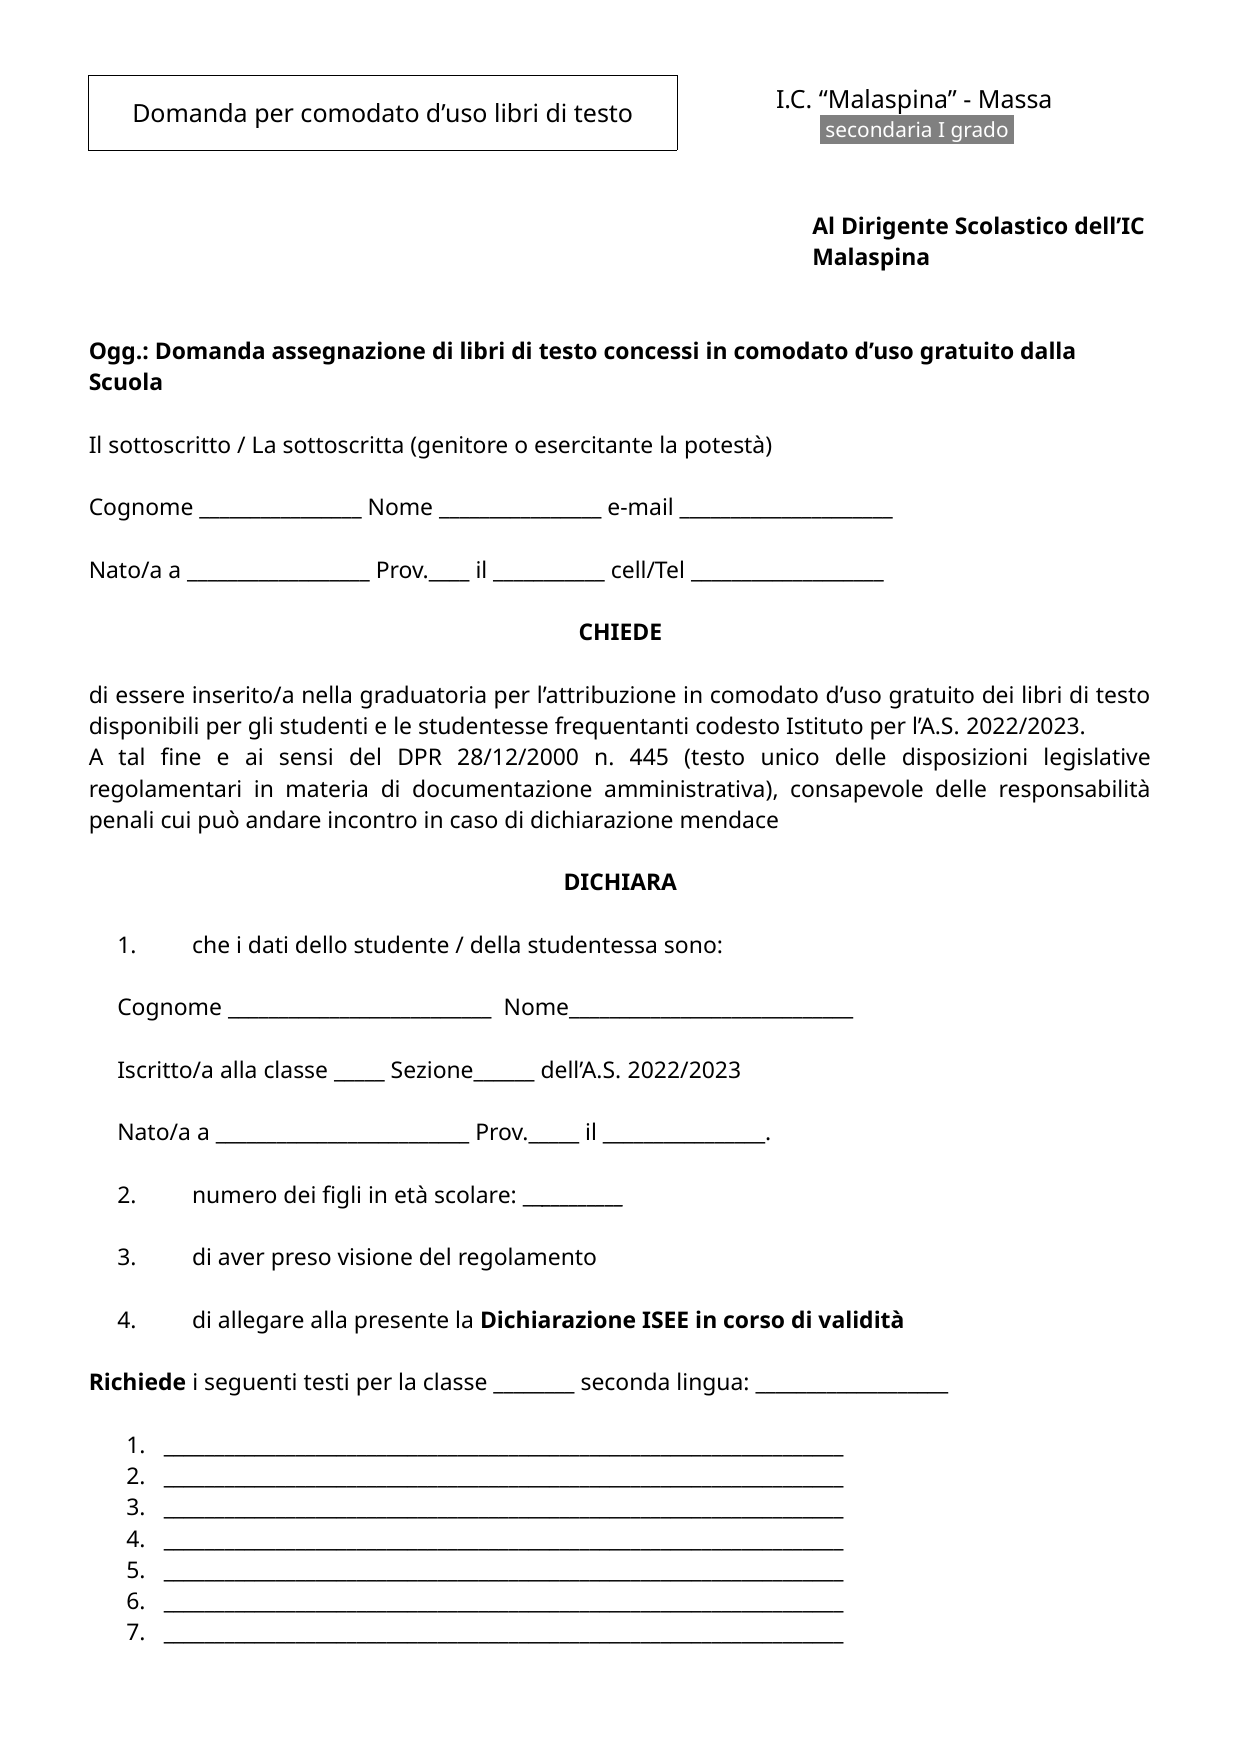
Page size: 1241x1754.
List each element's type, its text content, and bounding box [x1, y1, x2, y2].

list ___________________________________________________________________ [126, 1554, 1152, 1585]
text Nato/a a __________________ Prov.____ il ___________ cell/Tel ___________________ [88, 554, 1152, 585]
list ___________________________________________________________________ [126, 1585, 1152, 1616]
list numero dei figli in età scolare: ___________ [117, 1179, 1152, 1210]
text A tal fine e ai sensi del DPR 28/12/2000 n. 445 (testo unico delle disposizioni legislative regolamentari in materia di documentazione amministrativa), consapevole delle responsabilità penali cui può andare incontro in caso di dichiarazione mendace [88, 741, 1152, 835]
text di essere inserito/a nella graduatoria per l’attribuzione in comodato d’uso gratuito dei libri di testo disponibili per gli studenti e le studentesse frequentanti codesto Istituto per l’A.S. 2022/2023. [88, 679, 1152, 741]
text Richiede i seguenti testi per la classe ________ seconda lingua: ___________________ [88, 1366, 1152, 1397]
text Al Dirigente Scolastico dell’IC Malaspina [812, 210, 1152, 272]
text Il sottoscritto / La sottoscritta (genitore o esercitante la potestà) [88, 429, 1152, 460]
text Cognome ________________ Nome ________________ e-mail _____________________ [88, 491, 1152, 522]
list ___________________________________________________________________ [126, 1429, 1152, 1460]
list di aver preso visione del regolamento [117, 1241, 1152, 1272]
text Cognome __________________________ Nome____________________________ [117, 991, 1152, 1022]
list di allegare alla presente la Dichiarazione ISEE in corso di validità [117, 1304, 1152, 1335]
list ___________________________________________________________________ [126, 1616, 1152, 1647]
text DICHIARA [88, 866, 1152, 897]
text CHIEDE [88, 616, 1152, 647]
list ___________________________________________________________________ [126, 1491, 1152, 1522]
list che i dati dello studente / della studentessa sono: [117, 929, 1152, 960]
text Nato/a a _________________________ Prov._____ il ________________. [117, 1116, 1152, 1147]
list ___________________________________________________________________ [126, 1522, 1152, 1554]
text Ogg.: Domanda assegnazione di libri di testo concessi in comodato d’uso gratuito dalla Scuola [88, 335, 1152, 397]
list ___________________________________________________________________ [126, 1460, 1152, 1491]
text Iscritto/a alla classe _____ Sezione______ dell’A.S. 2022/2023 [117, 1054, 1152, 1085]
